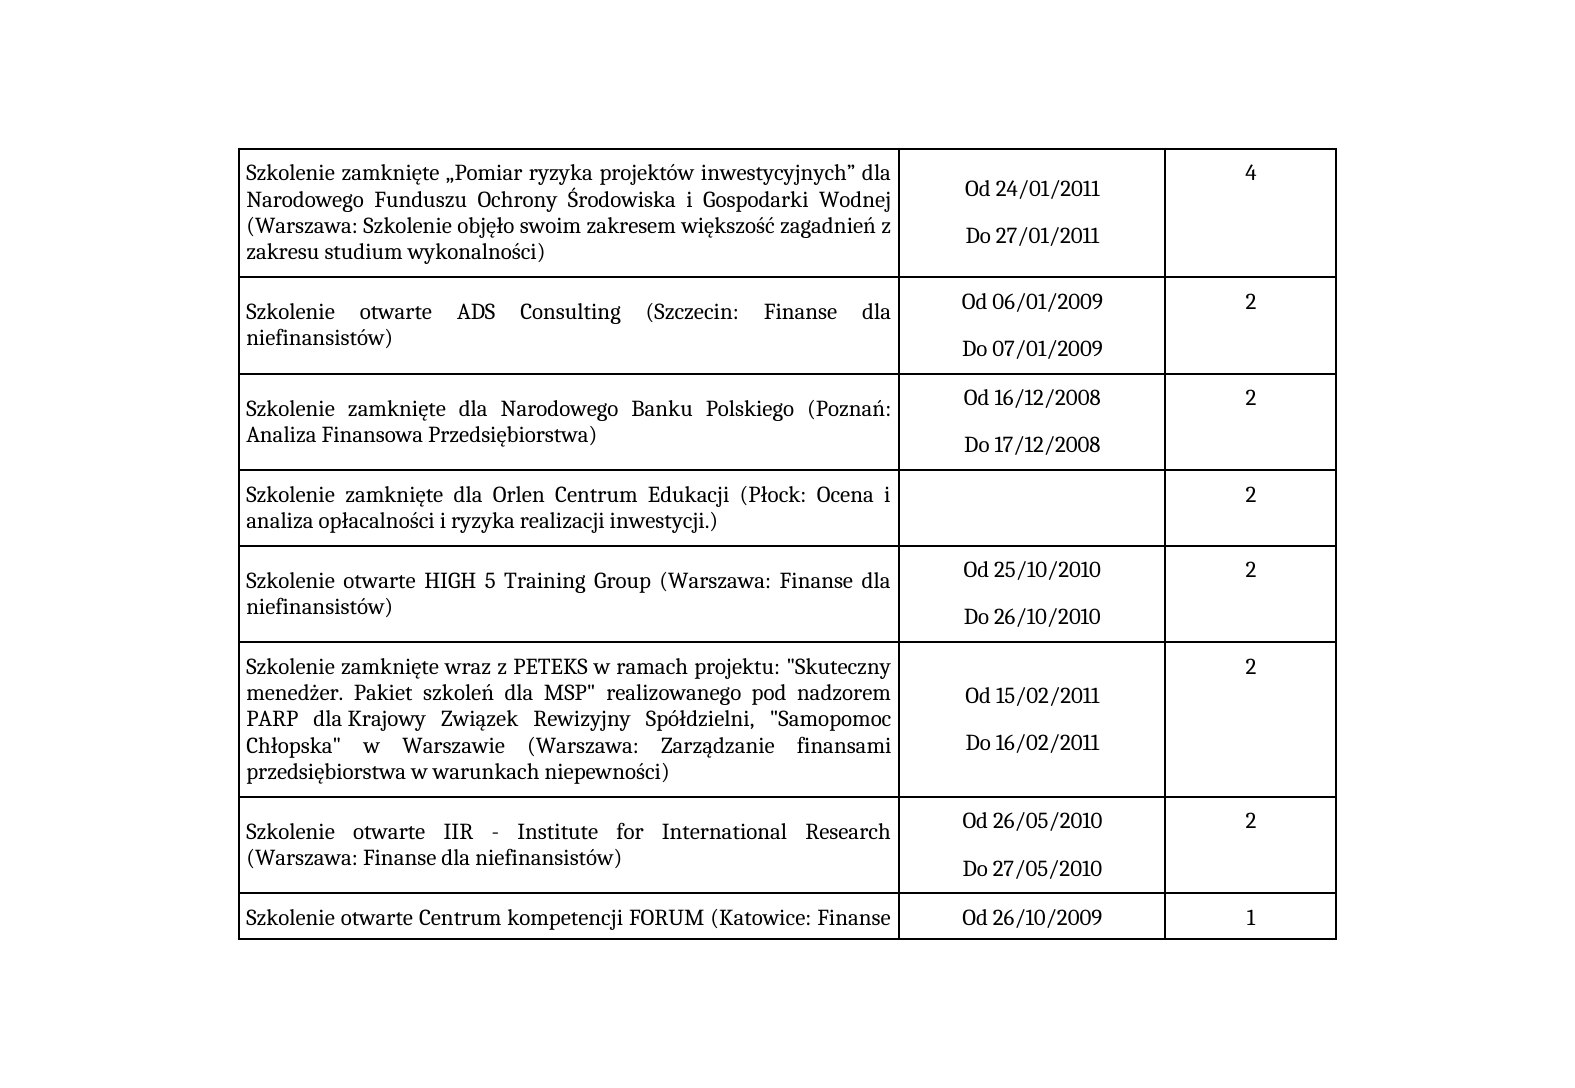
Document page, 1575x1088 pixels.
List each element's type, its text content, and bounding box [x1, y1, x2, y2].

table_cell Szkolenie zamknięte „Pomiar ryzyka projektów inwestycyjnych” dla Narodowego Funduszu Ochrony Środowiska i Gospodarki Wodnej (Warszawa: Szkolenie objęło swoim zakresem większość zagadnień z zakresu studium wykonalności) [240, 150, 898, 276]
table_cell Szkolenie otwarte IIR - Institute for International Research (Warszawa: Finanse dla niefinansistów) [240, 798, 898, 892]
table_cell Szkolenie otwarte HIGH 5 Training Group (Warszawa: Finanse dla niefinansistów) [240, 547, 898, 641]
table_cell 2 [1166, 547, 1335, 641]
table_cell 2 [1166, 643, 1335, 796]
table_cell 4 [1166, 150, 1335, 276]
table_cell Od 06/01/2009 Do 07/01/2009 [900, 278, 1164, 372]
table_cell Od 26/10/2009 [900, 894, 1164, 938]
table_cell [900, 471, 1164, 544]
table_cell Szkolenie otwarte ADS Consulting (Szczecin: Finanse dla niefinansistów) [240, 278, 898, 372]
table_cell 2 [1166, 471, 1335, 544]
table_cell 1 [1166, 894, 1335, 938]
table_cell Od 16/12/2008 Do 17/12/2008 [900, 375, 1164, 469]
table_cell Od 26/05/2010 Do 27/05/2010 [900, 798, 1164, 892]
table_cell Od 24/01/2011 Do 27/01/2011 [900, 150, 1164, 276]
table_cell 2 [1166, 798, 1335, 892]
table_cell 2 [1166, 375, 1335, 469]
table_cell 2 [1166, 278, 1335, 372]
table_cell Szkolenie zamknięte dla Orlen Centrum Edukacji (Płock: Ocena i analiza opłacalności i ryzyka realizacji inwestycji.) [240, 471, 898, 544]
table_cell Od 15/02/2011 Do 16/02/2011 [900, 643, 1164, 796]
table_cell Od 25/10/2010 Do 26/10/2010 [900, 547, 1164, 641]
table_cell Szkolenie zamknięte wraz z PETEKS w ramach projektu: "Skuteczny menedżer. Pakiet szkoleń dla MSP" realizowanego pod nadzorem PARP dla Krajowy Związek Rewizyjny Spółdzielni, "Samopomoc Chłopska" w Warszawie (Warszawa: Zarządzanie finansami przedsiębiorstwa w warunkach niepewności) [240, 643, 898, 796]
table_cell Szkolenie zamknięte dla Narodowego Banku Polskiego (Poznań: Analiza Finansowa Przedsiębiorstwa) [240, 375, 898, 469]
table_cell Szkolenie otwarte Centrum kompetencji FORUM (Katowice: Finanse [240, 894, 898, 938]
